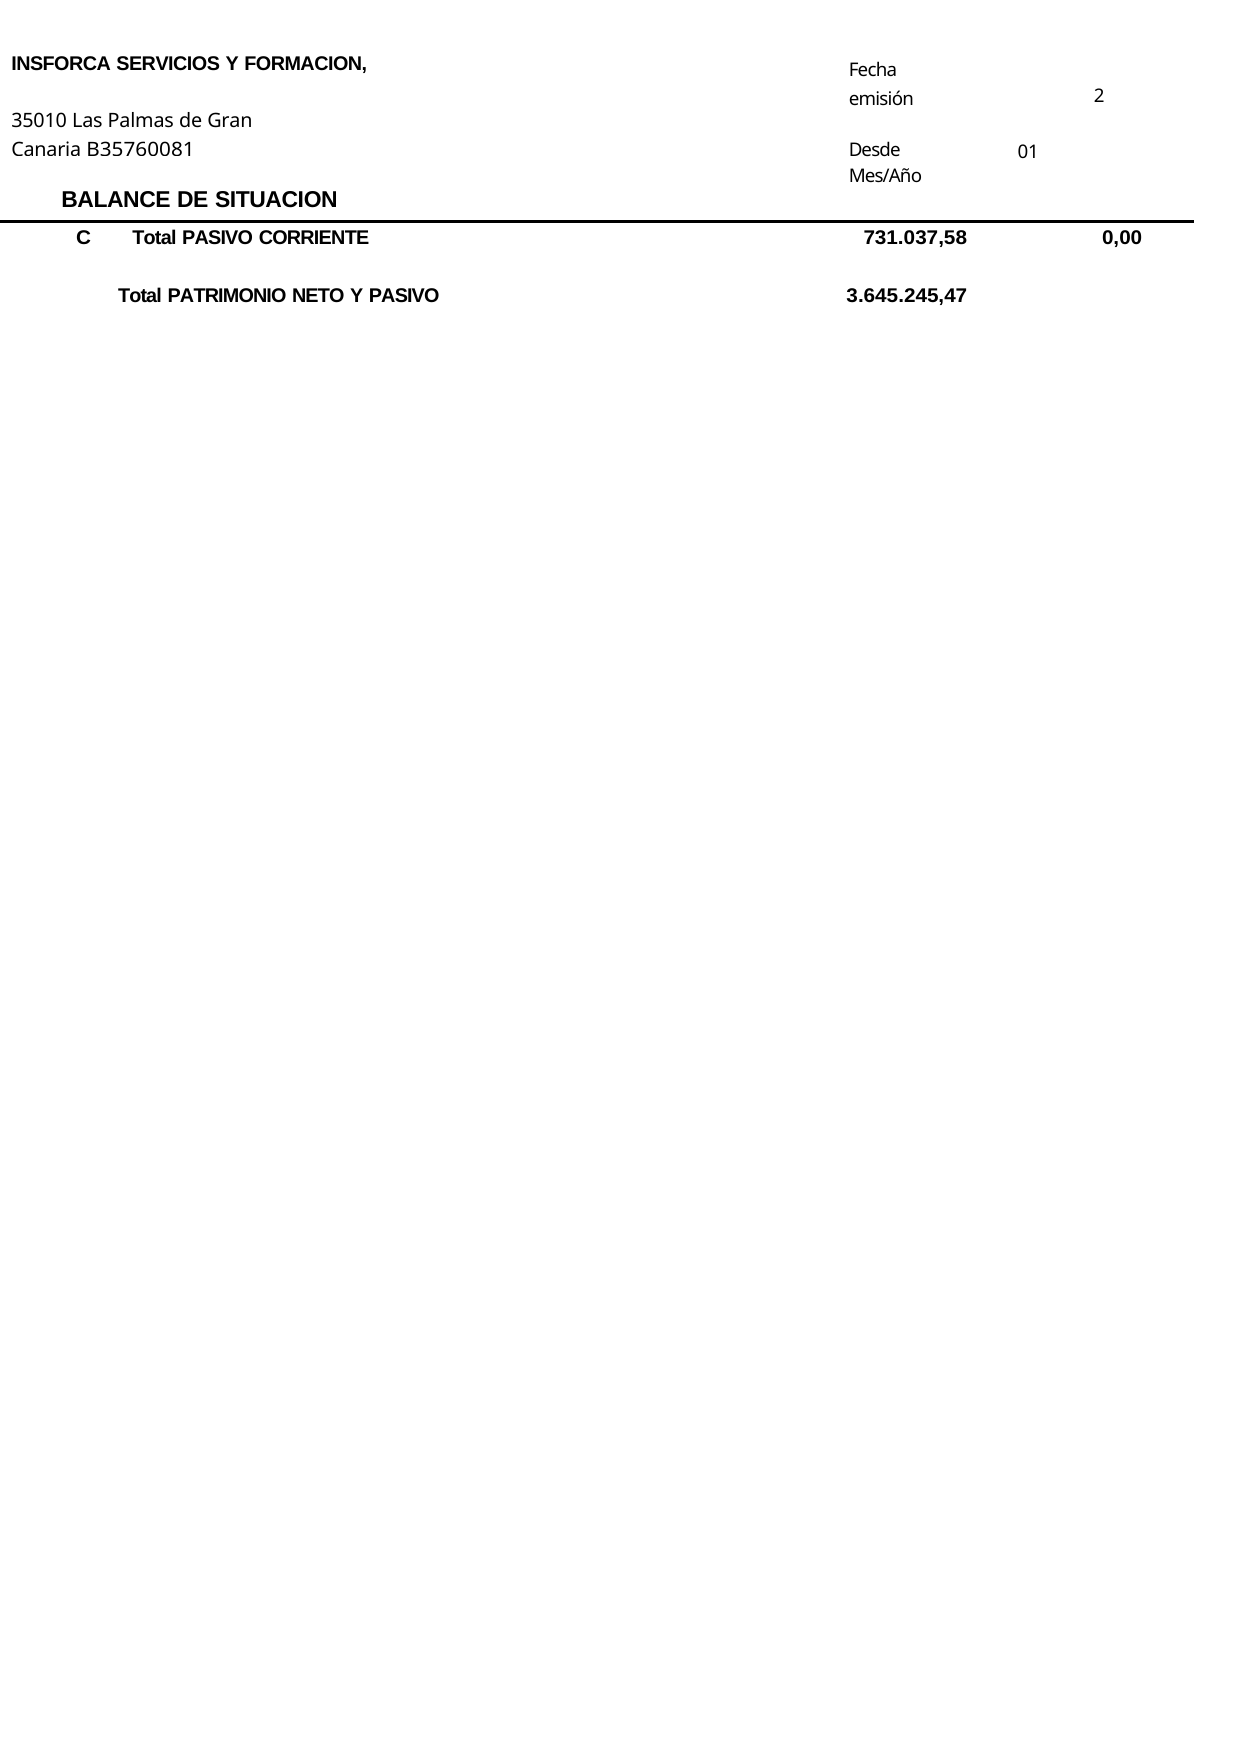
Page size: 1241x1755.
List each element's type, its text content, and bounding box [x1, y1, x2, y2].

table_cell 3.645.245,47 [754, 268, 1035, 308]
table_cell [1035, 268, 1147, 308]
table_cell 0,00 [1035, 223, 1147, 267]
table_cell C Total PASIVO CORRIENTE [71, 223, 754, 267]
table_cell Total PATRIMONIO NETO Y PASIVO [71, 268, 754, 308]
table_cell 731.037,58 [754, 223, 1035, 267]
